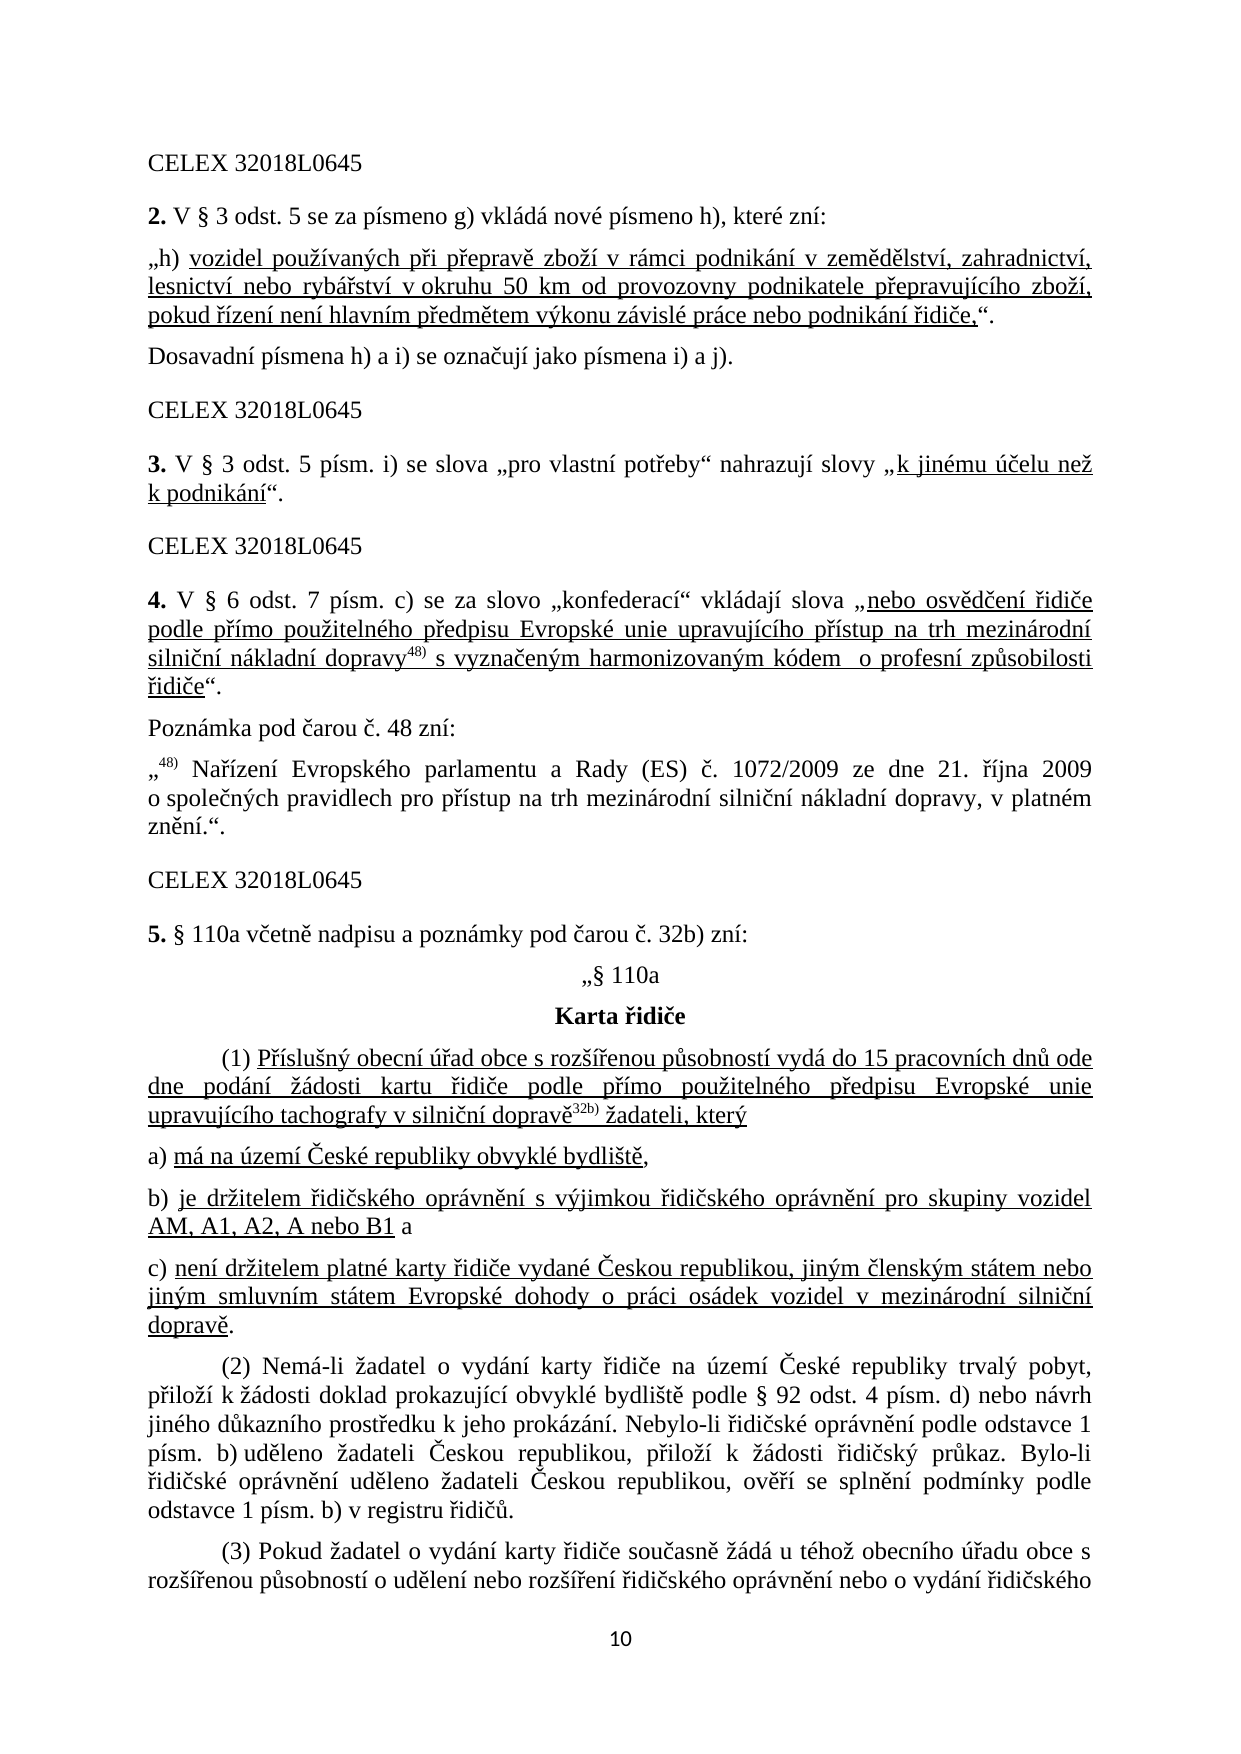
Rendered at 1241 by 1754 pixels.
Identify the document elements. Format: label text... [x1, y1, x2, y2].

text c) není držitelem platné karty řidiče vydané Českou republikou, jiným členským státem nebo jiným smluvním státem Evropské dohody o práci osádek vozidel v mezinárodní silniční [148, 1253, 1093, 1306]
text 4. V § 6 odst. 7 písm. c) se za slovo „konfederací“ vkládají slova „nebo osvědčení řidiče podle přímo použitelného předpisu Evropské unie upravujícího přístup na trh mezinárodní silniční nákladní dopravy48) s vyznačeným harmonizovaným kódem o profesní způsobilosti [148, 585, 1093, 668]
text CELEX 32018L0645 [148, 148, 1093, 176]
text „48) Nařízení Evropského parlamentu a Rady (ES) č. 1072/2009 ze dne 21. října 2009 o společných pravidlech pro přístup na trh mezinárodní silniční nákladní dopravy, v platném znění.“. [148, 754, 1093, 840]
text (2) Nemá-li žadatel o vydání karty řidiče na území České republiky trvalý pobyt, přiloží k žádosti doklad prokazující obvyklé bydliště podle § 92 odst. 4 písm. d) nebo návrh jiného důkazního prostředku k jeho prokázání. Nebylo-li řidičské oprávnění podle odstavce 1 písm. b) uděleno žadateli Českou republikou, přiloží k žádosti řidičský průkaz. Bylo-li řidičské oprávnění uděleno žadateli Českou republikou, ověří se splnění podmínky podle odstavce 1 písm. b) v registru řidičů. [148, 1351, 1093, 1524]
text dopravě. [148, 1308, 1093, 1339]
text „h) vozidel používaných při přepravě zboží v rámci podnikání v zemědělství, zahradnictví, lesnictví nebo rybářství v okruhu 50 km od provozovny podnikatele přepravujícího zboží, pokud řízení není hlavním předmětem výkonu závislé práce nebo podnikání řidiče,“. [148, 243, 1093, 329]
text 5. § 110a včetně nadpisu a poznámky pod čarou č. 32b) zní: [148, 919, 1093, 948]
text (3) Pokud žadatel o vydání karty řidiče současně žádá u téhož obecního úřadu obce s rozšířenou působností o udělení nebo rozšíření řidičského oprávnění nebo o vydání řidičského [148, 1536, 1093, 1594]
text (1) Příslušný obecní úřad obce s rozšířenou působností vydá do 15 pracovních dnů ode dne podání žádosti kartu řidiče podle přímo použitelného předpisu Evropské unie [148, 1043, 1093, 1096]
text Poznámka pod čarou č. 48 zní: [148, 713, 1093, 741]
text CELEX 32018L0645 [148, 395, 1093, 424]
text 3. V § 3 odst. 5 písm. i) se slova „pro vlastní potřeby“ nahrazují slovy „k jinému účelu než k podnikání“. [148, 449, 1093, 506]
text CELEX 32018L0645 [148, 865, 1093, 894]
text Dosavadní písmena h) a i) se označují jako písmena i) a j). [148, 341, 1093, 370]
text „§ 110a [148, 960, 1093, 989]
text CELEX 32018L0645 [148, 531, 1093, 560]
text Karta řidiče [148, 1001, 1093, 1030]
text 2. V § 3 odst. 5 se za písmeno g) vkládá nové písmeno h), které zní: [148, 201, 1093, 230]
text řidiče“. [148, 669, 1093, 700]
text a) má na území České republiky obvyklé bydliště, [148, 1141, 1093, 1170]
text b) je držitelem řidičského oprávnění s výjimkou řidičského oprávnění pro skupiny vozidel AM, A1, A2, A nebo B1 a [148, 1183, 1093, 1240]
text upravujícího tachografy v silniční dopravě32b) žadateli, který [148, 1098, 1093, 1129]
